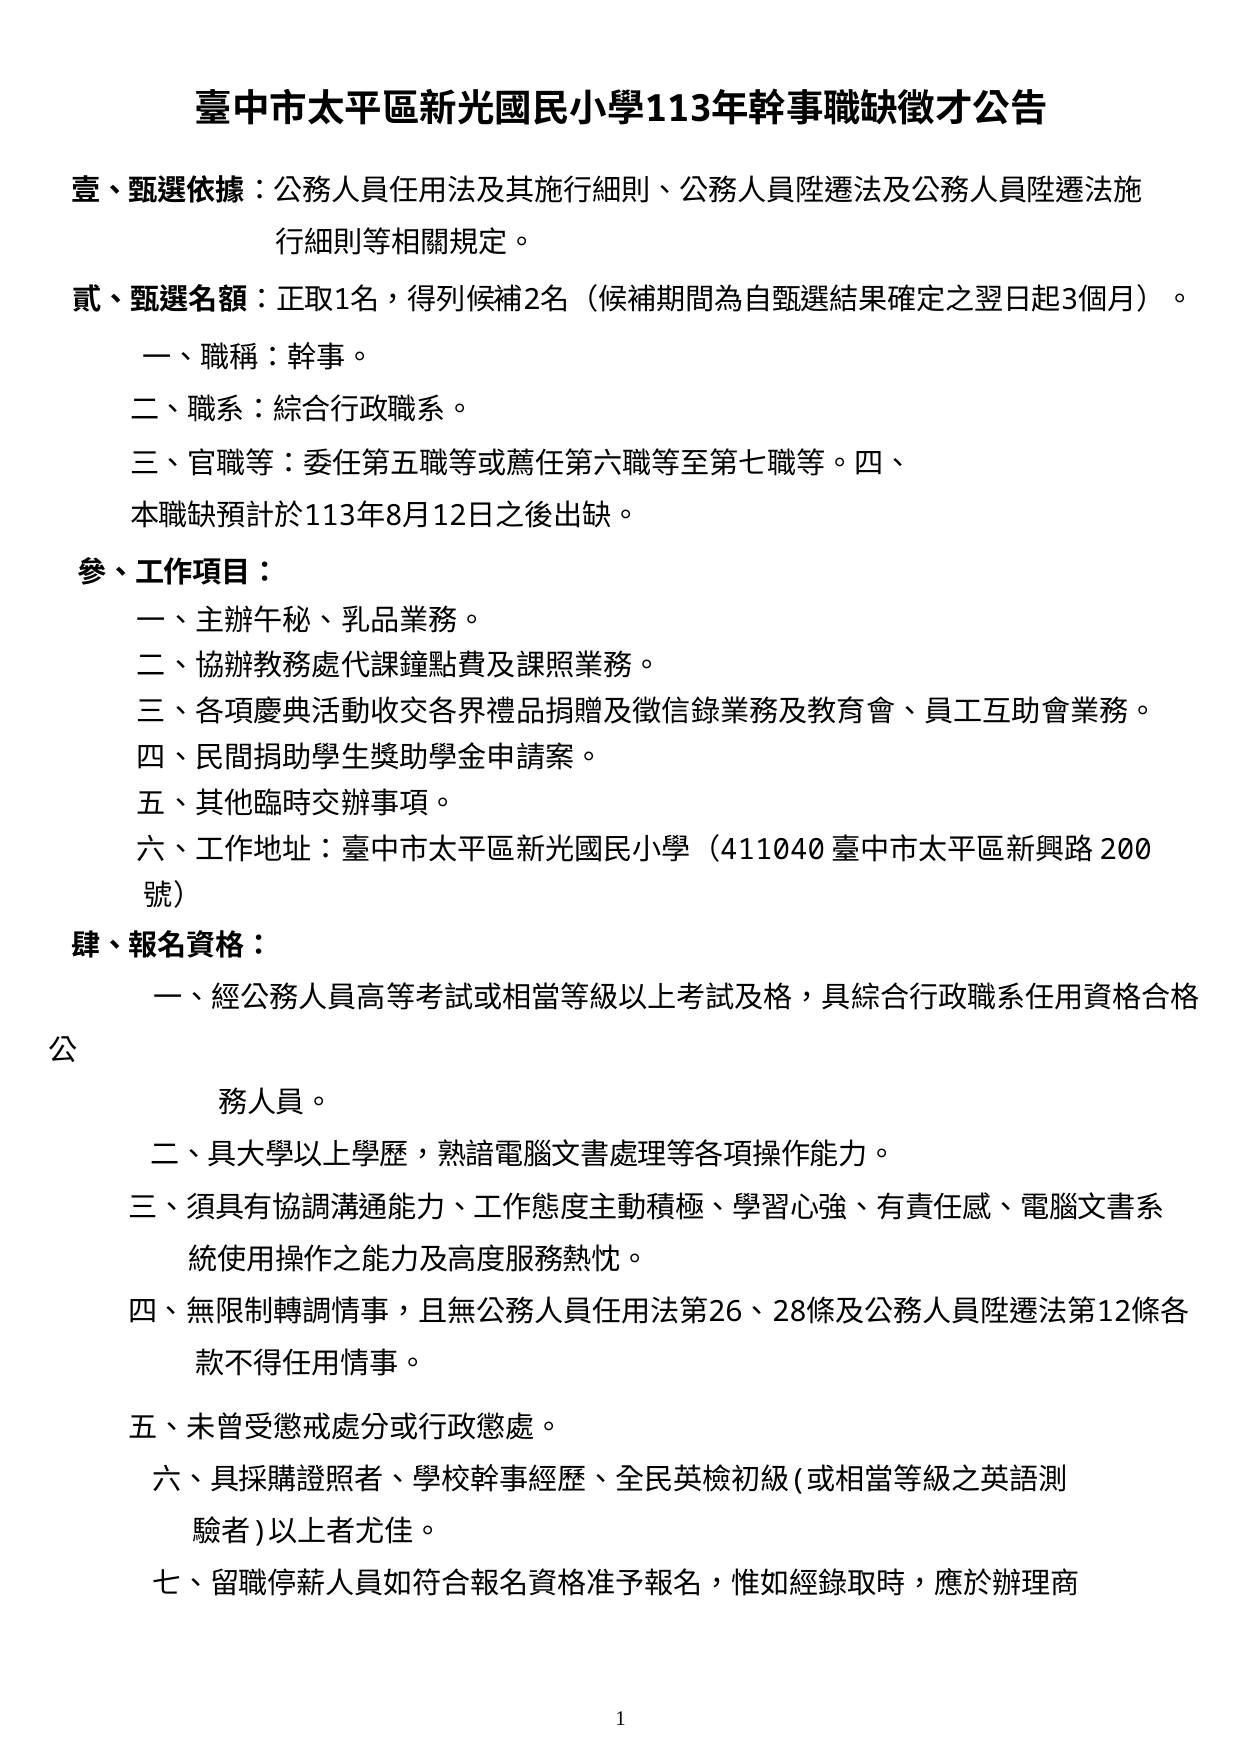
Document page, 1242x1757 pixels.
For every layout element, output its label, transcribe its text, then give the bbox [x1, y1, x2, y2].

text 七、留職停薪人員如符合報名資格准予報名，惟如經錄取時，應於辦理商 [48, 1552, 1092, 1604]
text 二、協辦教務處代課鐘點費及課照業務。 [137, 639, 1200, 685]
text 三、各項慶典活動收交各界禮品捐贈及徵信錄業務及教育會、員工互助會業務。 [137, 685, 1200, 731]
text 五、其他臨時交辦事項。 [137, 777, 1200, 822]
text 務人員。 [48, 1070, 1200, 1122]
text 六、工作地址：臺中市太平區新光國民小學（411040臺中市太平區新興路200號） [137, 822, 1200, 914]
text 壹、甄選依據：公務人員任用法及其施行細則、公務人員陞遷法及公務人員陞遷法施行細則等相關規定。 [71, 158, 1150, 262]
text 參、工作項目： [48, 541, 904, 593]
subtitle 臺中市太平區新光國民小學113年幹事職缺徵才公告 [117, 75, 1125, 133]
text 二、具大學以上學歷，熟諳電腦文書處理等各項操作能力。 [48, 1122, 1194, 1174]
text 四、無限制轉調情事，且無公務人員任用法第26、28條及公務人員陞遷法第12條各款不得任用情事。 [128, 1280, 1200, 1384]
text 五、未曾受懲戒處分或行政懲處。 [71, 1395, 1092, 1447]
text 三、官職等：委任第五職等或薦任第六職等至第七職等。四、本職缺預計於113年8月12日之後出缺。 [130, 432, 904, 536]
text 一、經公務人員高等考試或相當等級以上考試及格，具綜合行政職系任用資格合格公 [48, 966, 1200, 1070]
text 三、須具有協調溝通能力、工作態度主動積極、學習心強、有責任感、電腦文書系統使用操作之能力及高度服務熱忱。 [128, 1176, 1169, 1280]
text 四、民間捐助學生獎助學金申請案。 [137, 731, 1200, 777]
text 二、職系：綜合行政職系。 [130, 377, 1200, 429]
text 六、具採購證照者、學校幹事經歷、全民英檢初級(或相當等級之英語測驗者)以上者尤佳。 [48, 1447, 1092, 1552]
subtitle 肆、報名資格： [71, 914, 1200, 966]
text 一、職稱：幹事。 [72, 325, 1178, 377]
text 一、主辦午秘、乳品業務。 [137, 593, 1200, 639]
text 貳、甄選名額：正取1名，得列候補2名（候補期間為自甄選結果確定之翌日起3個月）。 [72, 268, 1178, 320]
